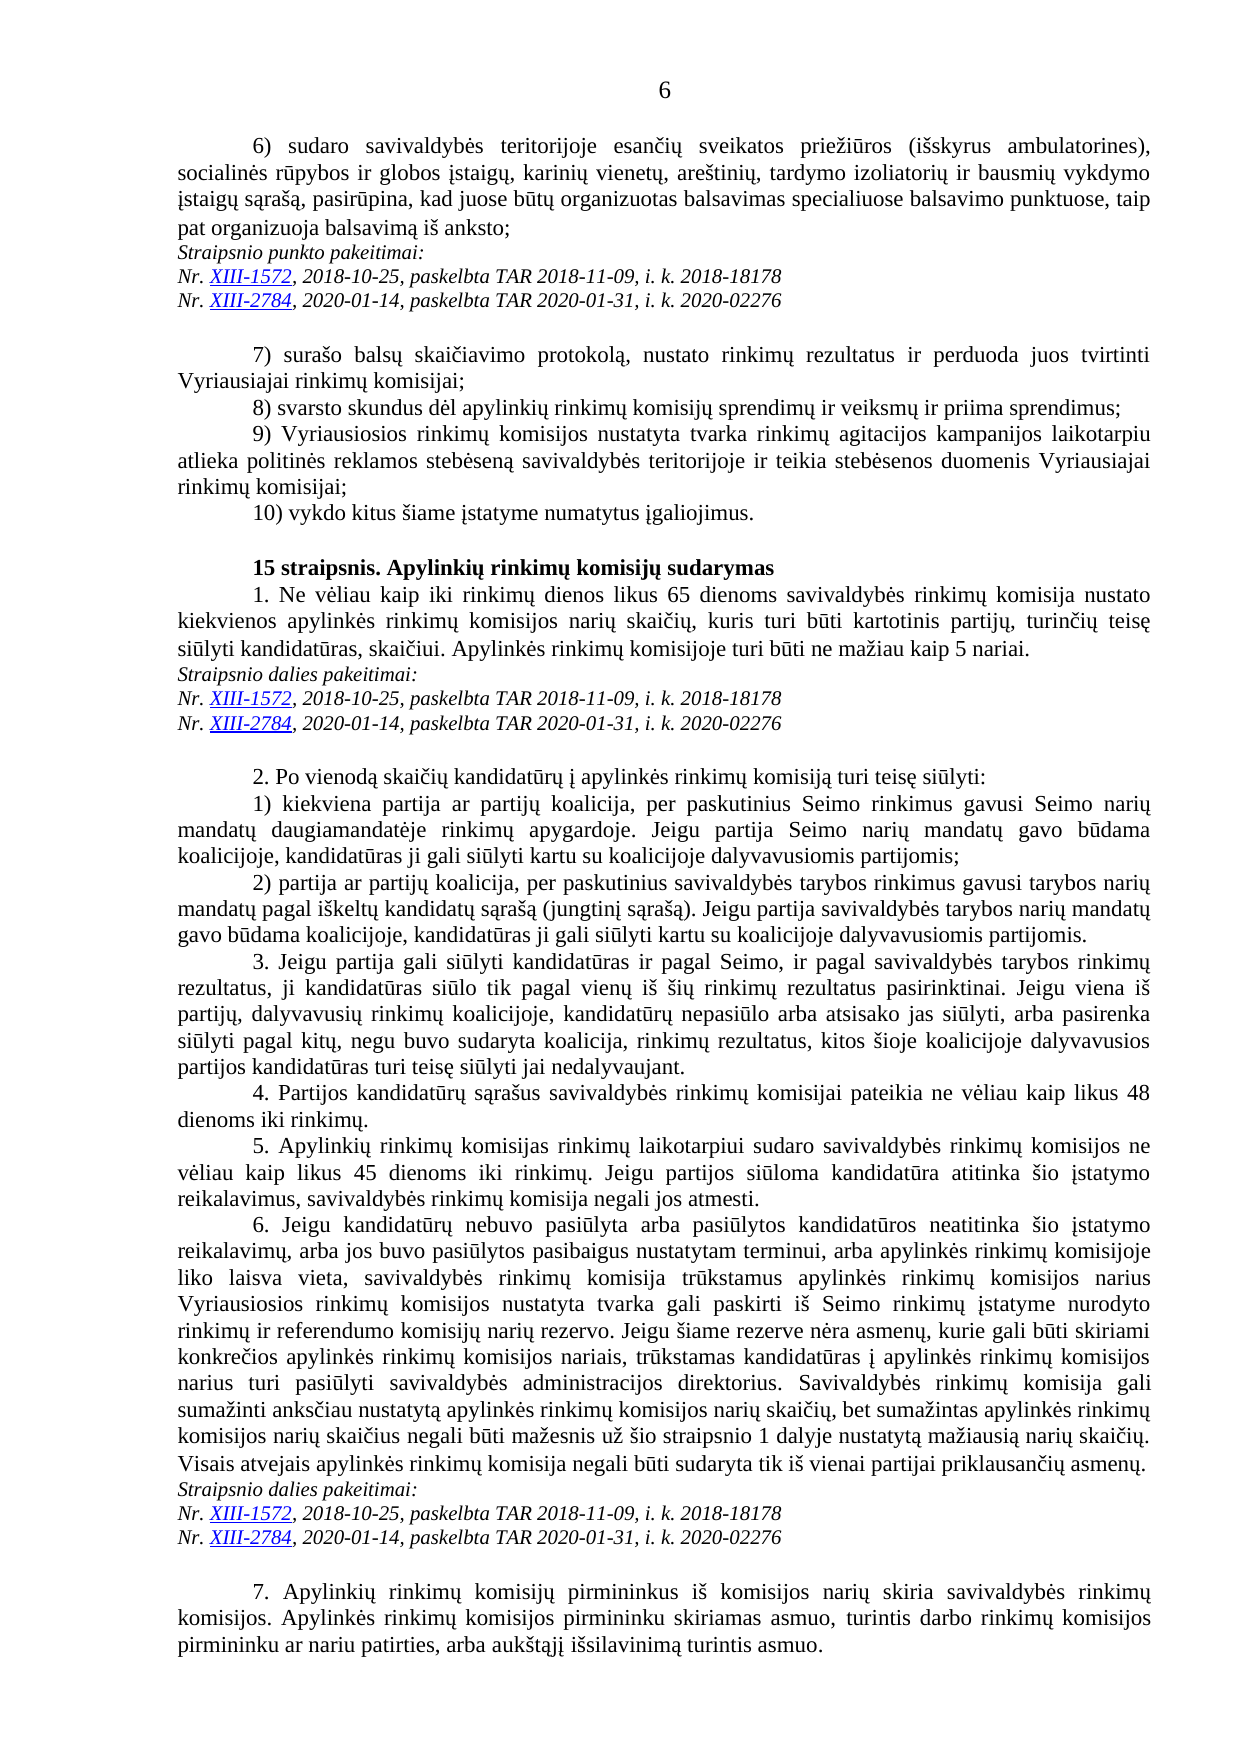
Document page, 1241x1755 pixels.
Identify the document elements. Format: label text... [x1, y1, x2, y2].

text Nr. XIII-2784, 2020-01-14, paskelbta TAR 2020-01-31, i. k. 2020-02276 [177, 710, 1152, 734]
text Straipsnio punkto pakeitimai: [177, 240, 1152, 264]
text 6. Jeigu kandidatūrų nebuvo pasiūlyta arba pasiūlytos kandidatūros neatitinka šio įstatymo reikalavimų, arba jos buvo pasiūlytos pasibaigus nustatytam terminui, arba apylinkės rinkimų komisijoje liko laisva vieta, savivaldybės rinkimų komisija trūkstamus apylinkės rinkimų komisijos narius Vyriausiosios rinkimų komisijos nustatyta tvarka gali paskirti iš Seimo rinkimų įstatyme nurodyto rinkimų ir referendumo komisijų narių rezervo. Jeigu šiame rezerve nėra asmenų, kurie gali būti skiriami konkrečios apylinkės rinkimų komisijos nariais, trūkstamas kandidatūras į apylinkės rinkimų komisijos narius turi pasiūlyti savivaldybės administracijos direktorius. Savivaldybės rinkimų komisija gali sumažinti anksčiau nustatytą apylinkės rinkimų komisijos narių skaičių, bet sumažintas apylinkės rinkimų komisijos narių skaičius negali būti mažesnis už šio straipsnio 1 dalyje nustatytą mažiausią narių skaičių. Visais atvejais apylinkės rinkimų komisija negali būti sudaryta tik iš vienai partijai priklausančių asmenų. [177, 1211, 1152, 1477]
text 8) svarsto skundus dėl apylinkių rinkimų komisijų sprendimų ir veiksmų ir priima sprendimus; [177, 394, 1152, 420]
text Nr. XIII-1572, 2018-10-25, paskelbta TAR 2018-11-09, i. k. 2018-18178 [177, 264, 1152, 288]
text 1. Ne vėliau kaip iki rinkimų dienos likus 65 dienoms savivaldybės rinkimų komisija nustato kiekvienos apylinkės rinkimų komisijos narių skaičių, kuris turi būti kartotinis partijų, turinčių teisę siūlyti kandidatūras, skaičiui. Apylinkės rinkimų komisijoje turi būti ne mažiau kaip 5 nariai. [177, 581, 1152, 662]
text 9) Vyriausiosios rinkimų komisijos nustatyta tvarka rinkimų agitacijos kampanijos laikotarpiu atlieka politinės reklamos stebėseną savivaldybės teritorijoje ir teikia stebėsenos duomenis Vyriausiajai rinkimų komisijai; [177, 420, 1152, 499]
text 10) vykdo kitus šiame įstatyme numatytus įgaliojimus. [177, 499, 1152, 526]
text 2. Po vienodą skaičių kandidatūrų į apylinkės rinkimų komisiją turi teisę siūlyti: [177, 763, 1152, 789]
text 4. Partijos kandidatūrų sąrašus savivaldybės rinkimų komisijai pateikia ne vėliau kaip likus 48 dienoms iki rinkimų. [177, 1079, 1152, 1132]
text 5. Apylinkių rinkimų komisijas rinkimų laikotarpiui sudaro savivaldybės rinkimų komisijos ne vėliau kaip likus 45 dienoms iki rinkimų. Jeigu partijos siūloma kandidatūra atitinka šio įstatymo reikalavimus, savivaldybės rinkimų komisija negali jos atmesti. [177, 1132, 1152, 1211]
text Nr. XIII-2784, 2020-01-14, paskelbta TAR 2020-01-31, i. k. 2020-02276 [177, 1525, 1152, 1549]
text 6) sudaro savivaldybės teritorijoje esančių sveikatos priežiūros (išskyrus ambulatorines), socialinės rūpybos ir globos įstaigų, karinių vienetų, areštinių, tardymo izoliatorių ir bausmių vykdymo įstaigų sąrašą, pasirūpina, kad juose būtų organizuotas balsavimas specialiuose balsavimo punktuose, taip pat organizuoja balsavimą iš anksto; [177, 132, 1152, 240]
text Straipsnio dalies pakeitimai: [177, 662, 1152, 686]
text Nr. XIII-2784, 2020-01-14, paskelbta TAR 2020-01-31, i. k. 2020-02276 [177, 288, 1152, 312]
text Nr. XIII-1572, 2018-10-25, paskelbta TAR 2018-11-09, i. k. 2018-18178 [177, 686, 1152, 710]
text 7) surašo balsų skaičiavimo protokolą, nustato rinkimų rezultatus ir perduoda juos tvirtinti Vyriausiajai rinkimų komisijai; [177, 341, 1152, 394]
text 15 straipsnis. Apylinkių rinkimų komisijų sudarymas [177, 554, 1152, 581]
text 2) partija ar partijų koalicija, per paskutinius savivaldybės tarybos rinkimus gavusi tarybos narių mandatų pagal iškeltų kandidatų sąrašą (jungtinį sąrašą). Jeigu partija savivaldybės tarybos narių mandatų gavo būdama koalicijoje, kandidatūras ji gali siūlyti kartu su koalicijoje dalyvavusiomis partijomis. [177, 869, 1152, 948]
text 1) kiekviena partija ar partijų koalicija, per paskutinius Seimo rinkimus gavusi Seimo narių mandatų daugiamandatėje rinkimų apygardoje. Jeigu partija Seimo narių mandatų gavo būdama koalicijoje, kandidatūras ji gali siūlyti kartu su koalicijoje dalyvavusiomis partijomis; [177, 789, 1152, 869]
text Nr. XIII-1572, 2018-10-25, paskelbta TAR 2018-11-09, i. k. 2018-18178 [177, 1501, 1152, 1525]
text Straipsnio dalies pakeitimai: [177, 1477, 1152, 1501]
text 3. Jeigu partija gali siūlyti kandidatūras ir pagal Seimo, ir pagal savivaldybės tarybos rinkimų rezultatus, ji kandidatūras siūlo tik pagal vienų iš šių rinkimų rezultatus pasirinktinai. Jeigu viena iš partijų, dalyvavusių rinkimų koalicijoje, kandidatūrų nepasiūlo arba atsisako jas siūlyti, arba pasirenka siūlyti pagal kitų, negu buvo sudaryta koalicija, rinkimų rezultatus, kitos šioje koalicijoje dalyvavusios partijos kandidatūras turi teisę siūlyti jai nedalyvaujant. [177, 948, 1152, 1079]
text 7. Apylinkių rinkimų komisijų pirmininkus iš komisijos narių skiria savivaldybės rinkimų komisijos. Apylinkės rinkimų komisijos pirmininku skiriamas asmuo, turintis darbo rinkimų komisijos pirmininku ar nariu patirties, arba aukštąjį išsilavinimą turintis asmuo. [177, 1578, 1152, 1657]
